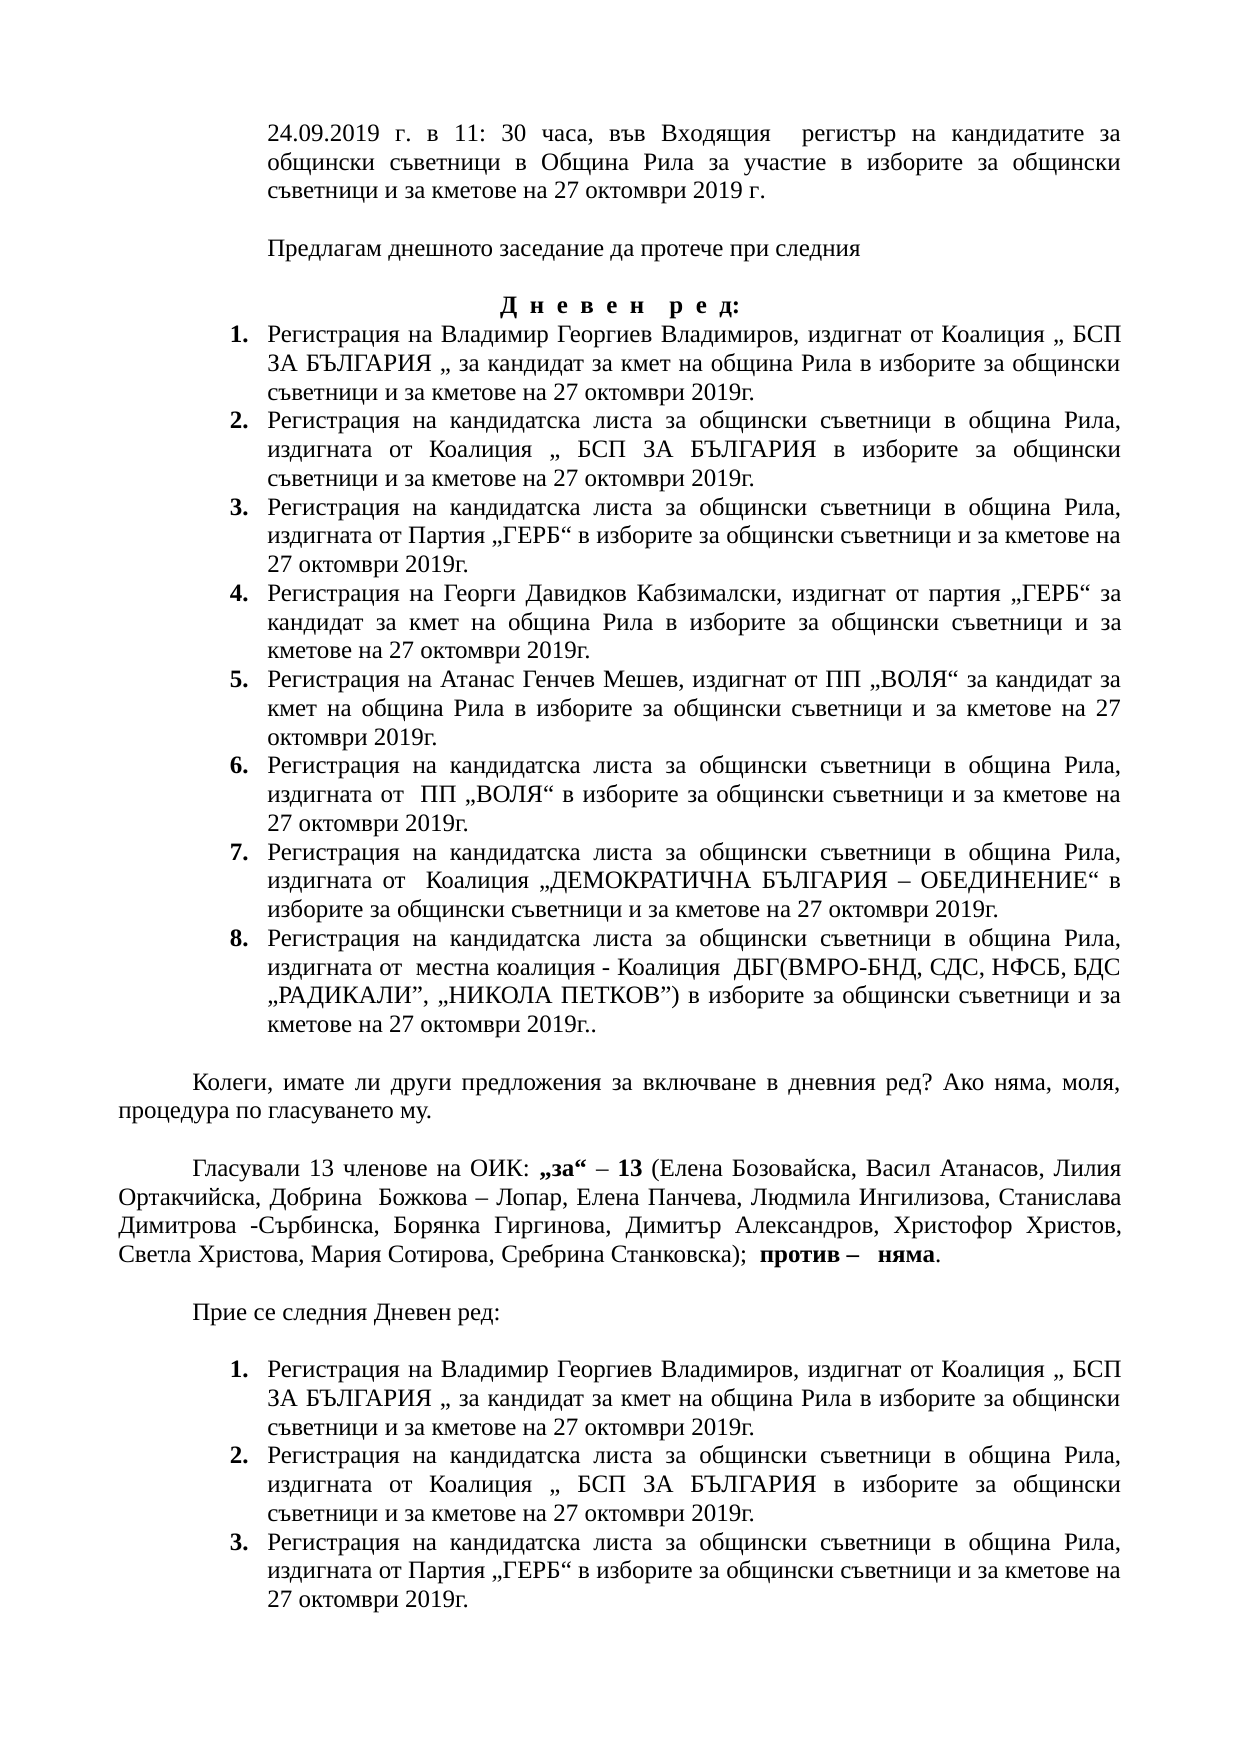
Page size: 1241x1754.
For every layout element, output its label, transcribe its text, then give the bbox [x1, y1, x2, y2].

text Д н е в е н р е д: [118, 291, 1122, 319]
list Регистрация на кандидатска листа за общински съветници в община Рила, издигната от ПП „ВОЛЯ“ в изборите за общински съветници и за кметове на 27 октомври 2019г. [229, 751, 1122, 837]
list Регистрация на кандидатска листа за общински съветници в община Рила, издигната от Партия „ГЕРБ“ в изборите за общински съветници и за кметове на 27 октомври 2019г. [229, 1527, 1122, 1613]
list Регистрация на кандидатска листа за общински съветници в община Рила, издигната от Коалиция „ БСП ЗА БЪЛГАРИЯ в изборите за общински съветници и за кметове на 27 октомври 2019г. [229, 406, 1122, 492]
list Регистрация на Владимир Георгиев Владимиров, издигнат от Коалиция „ БСП ЗА БЪЛГАРИЯ „ за кандидат за кмет на община Рила в изборите за общински съветници и за кметове на 27 октомври 2019г. [229, 319, 1122, 406]
list 24.09.2019 г. в 11: 30 часа, във Входящия регистър на кандидатите за общински съветници в Община Рила за участие в изборите за общински съветници и за кметове на 27 октомври 2019 г. [229, 118, 1122, 204]
list Регистрация на Георги Давидков Кабзималски, издигнат от партия „ГЕРБ“ за кандидат за кмет на община Рила в изборите за общински съветници и за кметове на 27 октомври 2019г. [229, 578, 1122, 664]
list Регистрация на кандидатска листа за общински съветници в община Рила, издигната от Партия „ГЕРБ“ в изборите за общински съветници и за кметове на 27 октомври 2019г. [229, 492, 1122, 578]
text Гласували 13 членове на ОИК: „за“ – 13 (Елена Бозовайска, Васил Атанасов, Лилия Ортакчийска, Добрина Божкова – Лопар, Елена Панчева, Людмила Ингилизова, Станислава Димитрова -Сърбинска, Борянка Гиргинова, Димитър Александров, Христофор Христов, Светла Христова, Мария Сотирова, Сребрина Станковска); против – няма. [118, 1153, 1122, 1268]
text Прие се следния Дневен ред: [118, 1297, 1122, 1326]
list Регистрация на кандидатска листа за общински съветници в община Рила, издигната от Коалиция „ДЕМОКРАТИЧНА БЪЛГАРИЯ – ОБЕДИНЕНИЕ“ в изборите за общински съветници и за кметове на 27 октомври 2019г. [229, 837, 1122, 923]
list Регистрация на Атанас Генчев Мешев, издигнат от ПП „ВОЛЯ“ за кандидат за кмет на община Рила в изборите за общински съветници и за кметове на 27 октомври 2019г. [229, 664, 1122, 751]
list Регистрация на Владимир Георгиев Владимиров, издигнат от Коалиция „ БСП ЗА БЪЛГАРИЯ „ за кандидат за кмет на община Рила в изборите за общински съветници и за кметове на 27 октомври 2019г. [229, 1354, 1122, 1441]
list Регистрация на кандидатска листа за общински съветници в община Рила, издигната от Коалиция „ БСП ЗА БЪЛГАРИЯ в изборите за общински съветници и за кметове на 27 октомври 2019г. [229, 1441, 1122, 1527]
text Колеги, имате ли други предложения за включване в дневния ред? Ако няма, моля, процедура по гласуването му. [118, 1067, 1122, 1124]
list Регистрация на кандидатска листа за общински съветници в община Рила, издигната от местна коалиция - Коалиция ДБГ(ВМРО-БНД, СДС, НФСБ, БДС „РАДИКАЛИ”, „НИКОЛА ПЕТКОВ”) в изборите за общински съветници и за кметове на 27 октомври 2019г.. [229, 923, 1122, 1038]
text Предлагам днешното заседание да протече при следния [267, 233, 1122, 262]
